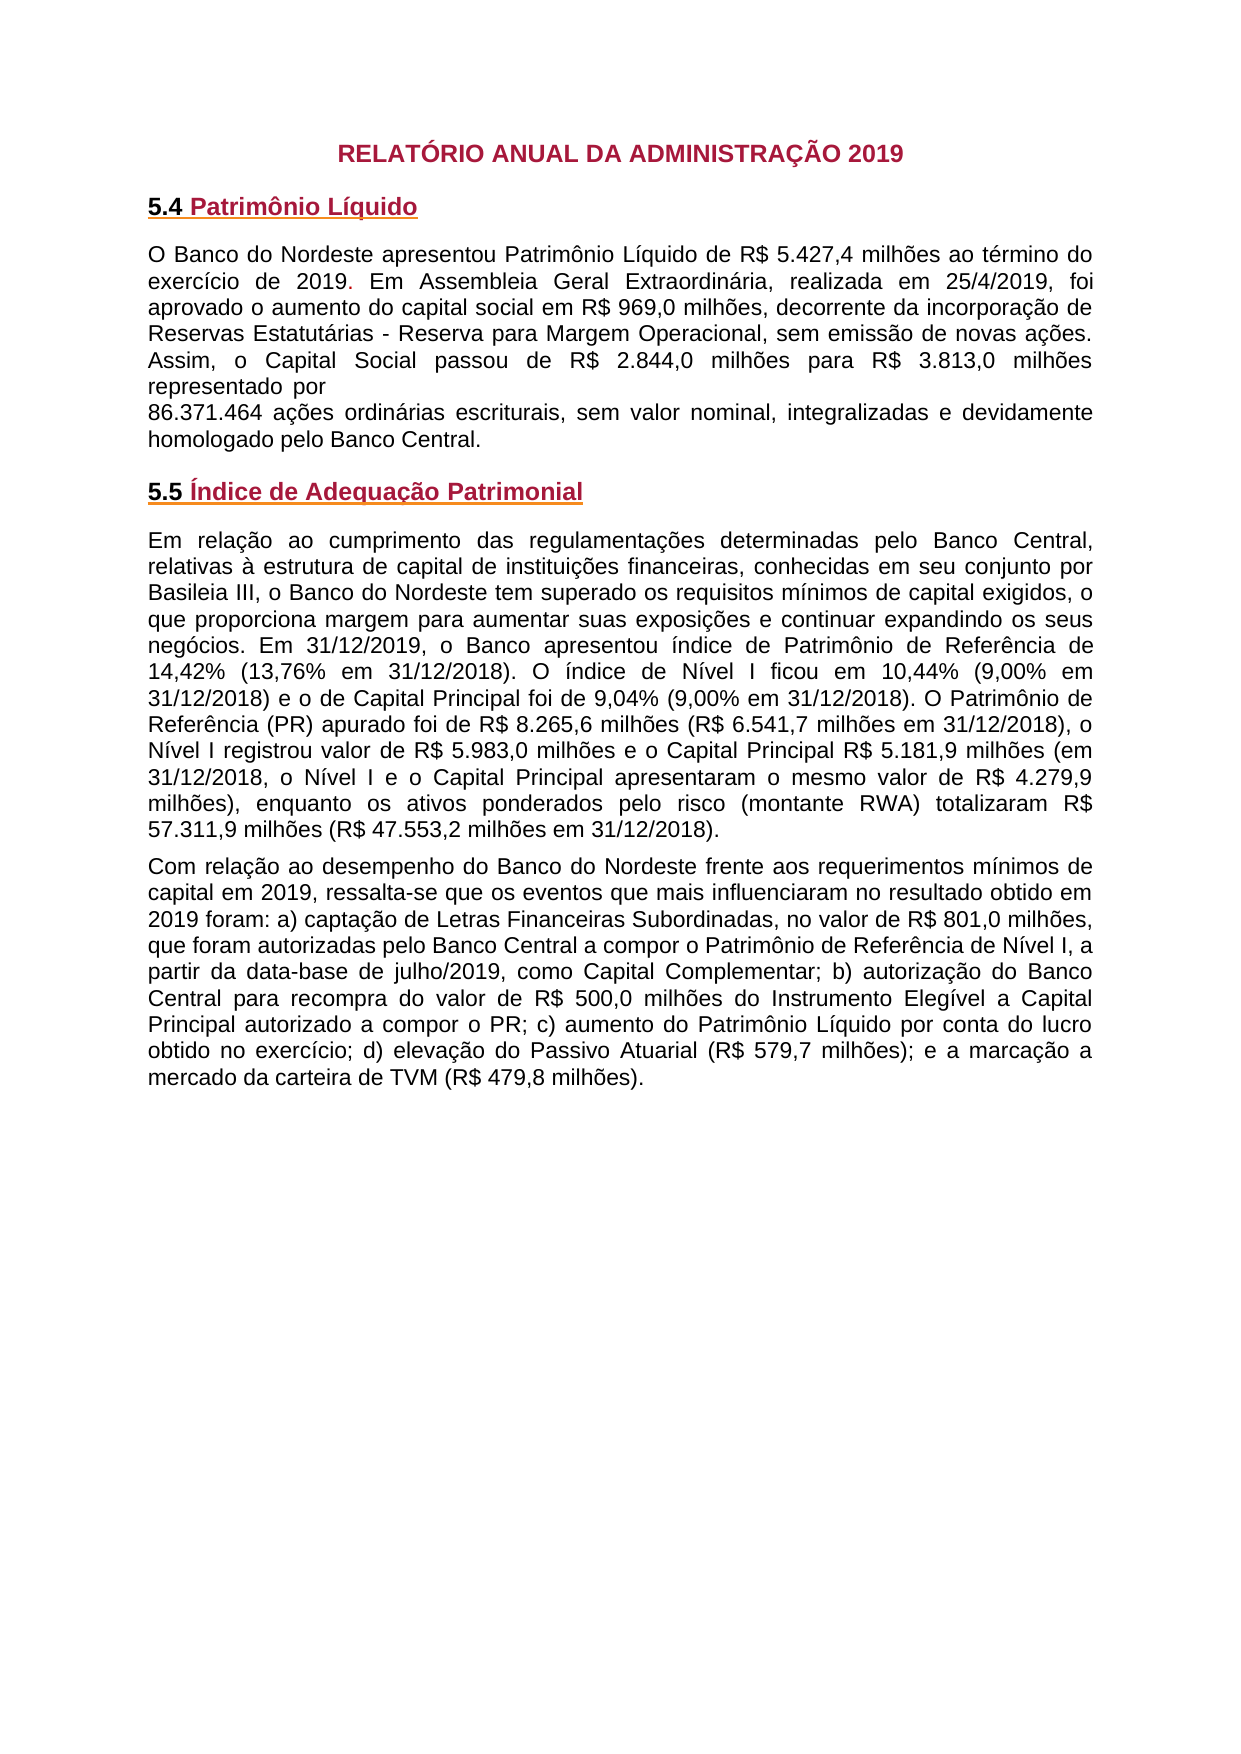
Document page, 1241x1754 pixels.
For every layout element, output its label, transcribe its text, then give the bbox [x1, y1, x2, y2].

text RELATÓRIO ANUAL DA ADMINISTRAÇÃO 2019 [255, 139, 986, 167]
text Em relação ao cumprimento das regulamentações determinadas pelo Banco Central, relativas à estrutura de capital de instituições financeiras, conhecidas em seu conjunto por Basileia III, o Banco do Nordeste tem superado os requisitos mínimos de capital exigidos, o que proporciona margem para aumentar suas exposições e continuar expandindo os seus negócios. Em 31/12/2019, o Banco apresentou índice de Patrimônio de Referência de 14,42% (13,76% em 31/12/2018). O índice de Nível I ficou em 10,44% (9,00% em 31/12/2018) e o de Capital Principal foi de 9,04% (9,00% em 31/12/2018). O Patrimônio de Referência (PR) apurado foi de R$ 8.265,6 milhões (R$ 6.541,7 milhões em 31/12/2018), o Nível I registrou valor de R$ 5.983,0 milhões e o Capital Principal R$ 5.181,9 milhões (em 31/12/2018, o Nível I e o Capital Principal apresentaram o mesmo valor de R$ 4.279,9 milhões), enquanto os ativos ponderados pelo risco (montante RWA) totalizaram R$ 57.311,9 milhões (R$ 47.553,2 milhões em 31/12/2018). [148, 527, 1094, 843]
text 86.371.464 ações ordinárias escriturais, sem valor nominal, integralizadas e devidamente homologado pelo Banco Central. [148, 399, 1094, 452]
list Patrimônio Líquido [148, 192, 1198, 221]
text Com relação ao desempenho do Banco do Nordeste frente aos requerimentos mínimos de capital em 2019, ressalta-se que os eventos que mais influenciaram no resultado obtido em 2019 foram: a) captação de Letras Financeiras Subordinadas, no valor de R$ 801,0 milhões, que foram autorizadas pelo Banco Central a compor o Patrimônio de Referência de Nível I, a partir da data-base de julho/2019, como Capital Complementar; b) autorização do Banco Central para recompra do valor de R$ 500,0 milhões do Instrumento Elegível a Capital Principal autorizado a compor o PR; c) aumento do Patrimônio Líquido por conta do lucro obtido no exercício; d) elevação do Passivo Atuarial (R$ 579,7 milhões); e a marcação a mercado da carteira de TVM (R$ 479,8 milhões). [148, 853, 1094, 1090]
text O Banco do Nordeste apresentou Patrimônio Líquido de R$ 5.427,4 milhões ao término do exercício de 2019. Em Assembleia Geral Extraordinária, realizada em 25/4/2019, foi aprovado o aumento do capital social em R$ 969,0 milhões, decorrente da incorporação de Reservas Estatutárias - Reserva para Margem Operacional, sem emissão de novas ações. Assim, o Capital Social passou de R$ 2.844,0 milhões para R$ 3.813,0 milhões representado por [148, 241, 1094, 399]
list Índice de Adequação Patrimonial [148, 477, 1198, 506]
